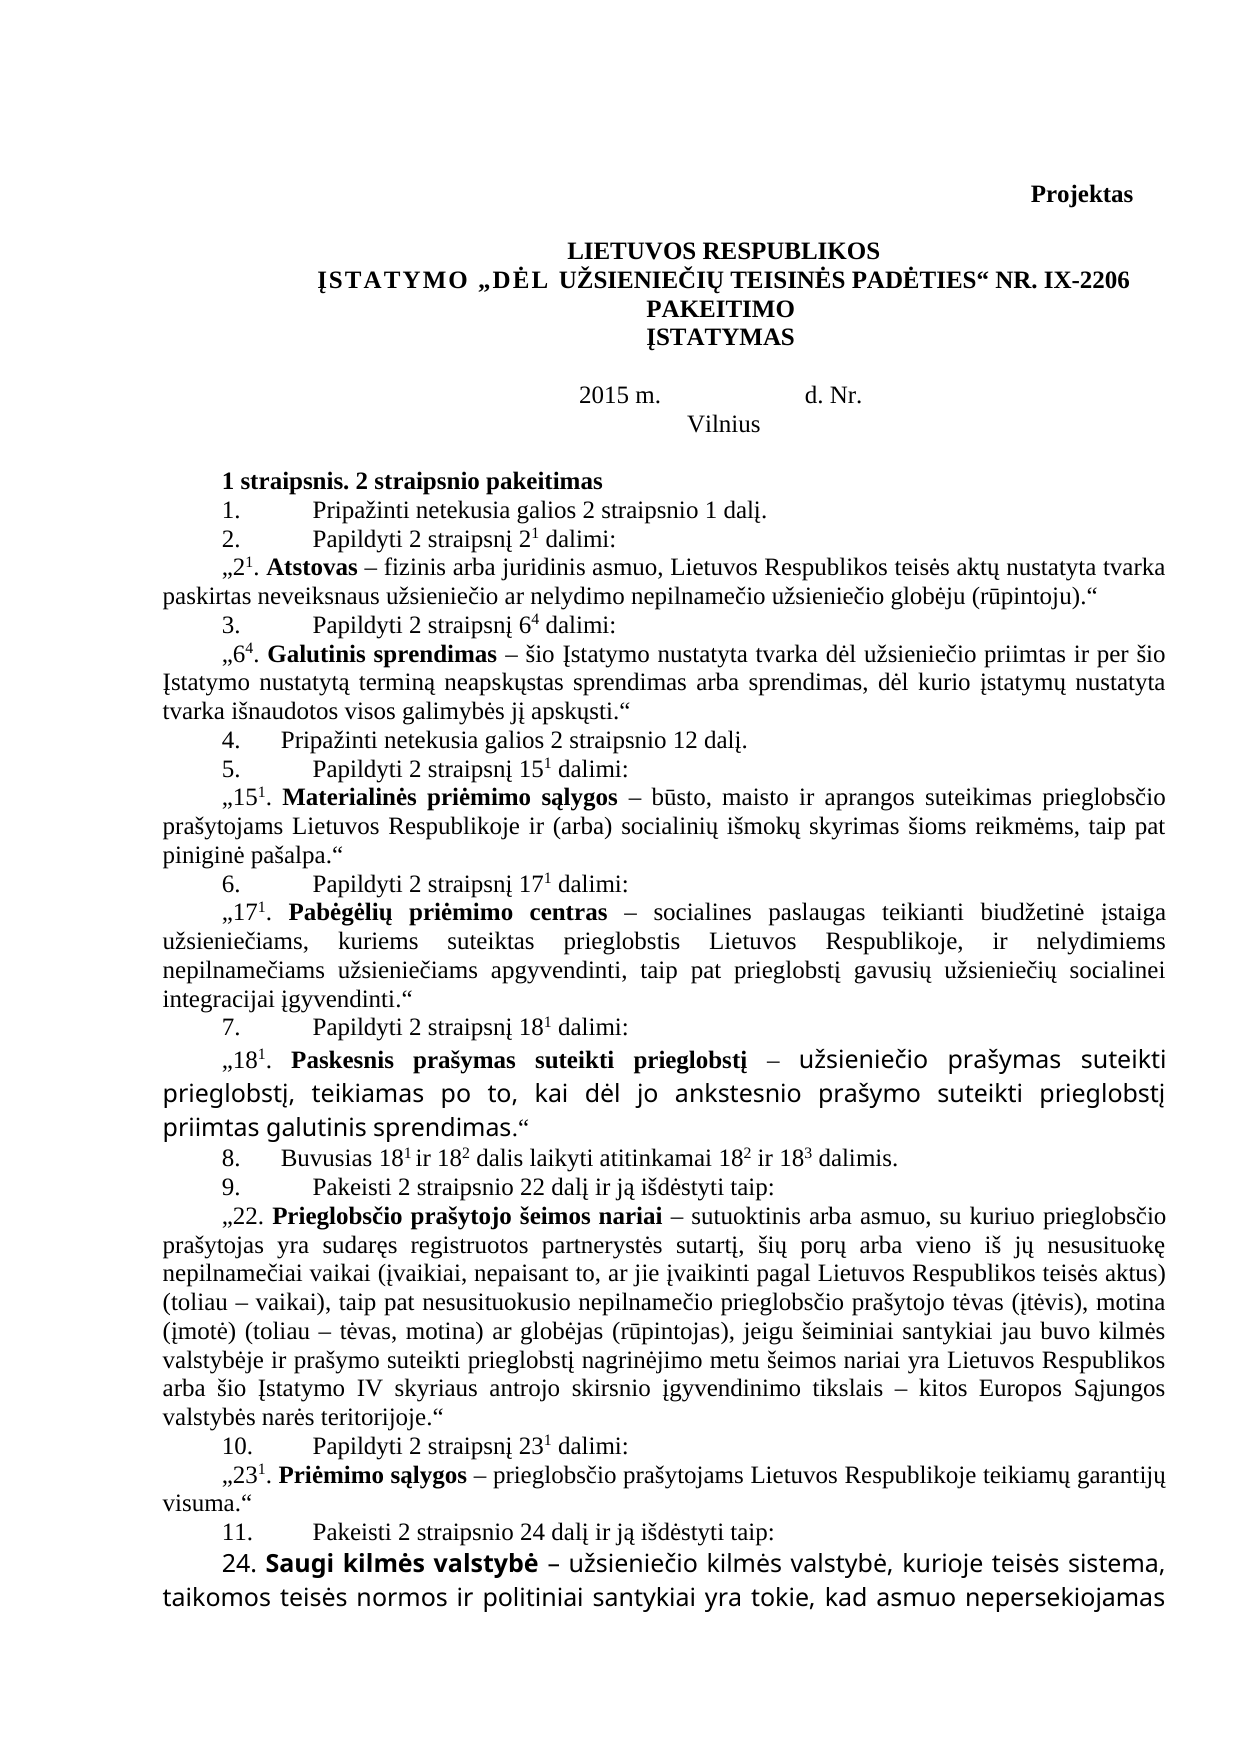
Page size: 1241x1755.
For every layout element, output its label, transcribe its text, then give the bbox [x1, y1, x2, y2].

text „231. Priėmimo sąlygos – prieglobsčio prašytojams Lietuvos Respublikoje teikiamų garantijų visuma.“ [162, 1460, 1167, 1517]
text 3. Papildyti 2 straipsnį 64 dalimi: [162, 610, 1167, 639]
text „21. Atstovas – fizinis arba juridinis asmuo, Lietuvos Respublikos teisės aktų nustatyta tvarka paskirtas neveiksnaus užsieniečio ar nelydimo nepilnamečio užsieniečio globėju (rūpintoju).“ [162, 552, 1167, 610]
text „22. Prieglobsčio prašytojo šeimos nariai – sutuoktinis arba asmuo, su kuriuo prieglobsčio prašytojas yra sudaręs registruotos partnerystės sutartį, šių porų arba vieno iš jų nesusituokę nepilnamečiai vaikai (įvaikiai, nepaisant to, ar jie įvaikinti pagal Lietuvos Respublikos teisės aktus) (toliau – vaikai), taip pat nesusituokusio nepilnamečio prieglobsčio prašytojo tėvas (įtėvis), motina (įmotė) (toliau – tėvas, motina) ar globėjas (rūpintojas), jeigu šeiminiai santykiai jau buvo kilmės valstybėje ir prašymo suteikti prieglobstį nagrinėjimo metu šeimos nariai yra Lietuvos Respublikos arba šio Įstatymo IV skyriaus antrojo skirsnio įgyvendinimo tikslais – kitos Europos Sąjungos valstybės narės teritorijoje.“ [162, 1201, 1167, 1431]
text 7. Papildyti 2 straipsnį 181 dalimi: [162, 1012, 1167, 1041]
text Projektas [1005, 179, 1167, 207]
text ĮSTATYMo „dėl užsieniečių teisinės padėties“ nr. iX-2206 pakeitimo [281, 265, 1167, 322]
text 2015 m. d. Nr. [281, 380, 1167, 409]
text lietuvos respublikos [281, 236, 1167, 265]
text įstatymas [281, 322, 1167, 351]
text 4. Pripažinti netekusia galios 2 straipsnio 12 dalį. [162, 725, 1167, 754]
text 8. Buvusias 181 ir 182 dalis laikyti atitinkamai 182 ir 183 dalimis. [222, 1143, 1167, 1172]
text Vilnius [281, 409, 1167, 437]
text 9. Pakeisti 2 straipsnio 22 dalį ir ją išdėstyti taip: [162, 1172, 1167, 1201]
text „64. Galutinis sprendimas – šio Įstatymo nustatyta tvarka dėl užsieniečio priimtas ir per šio Įstatymo nustatytą terminą neapskųstas sprendimas arba sprendimas, dėl kurio įstatymų nustatyta tvarka išnaudotos visos galimybės jį apskųsti.“ [162, 639, 1167, 725]
text 11. Pakeisti 2 straipsnio 24 dalį ir ją išdėstyti taip: [162, 1517, 1167, 1546]
text 1. Pripažinti netekusia galios 2 straipsnio 1 dalį. [162, 495, 1167, 524]
text „181. Paskesnis prašymas suteikti prieglobstį – užsieniečio prašymas suteikti prieglobstį, teikiamas po to, kai dėl jo ankstesnio prašymo suteikti prieglobstį priimtas galutinis sprendimas.“ [162, 1041, 1167, 1143]
text 6. Papildyti 2 straipsnį 171 dalimi: [162, 869, 1167, 897]
text 5. Papildyti 2 straipsnį 151 dalimi: [162, 754, 1167, 782]
text 1 straipsnis. 2 straipsnio pakeitimas [162, 466, 1167, 495]
text „171. Pabėgėlių priėmimo centras – socialines paslaugas teikianti biudžetinė įstaiga užsieniečiams, kuriems suteiktas prieglobstis Lietuvos Respublikoje, ir nelydimiems nepilnamečiams užsieniečiams apgyvendinti, taip pat prieglobstį gavusių užsieniečių socialinei integracijai įgyvendinti.“ [162, 897, 1167, 1012]
text 10. Papildyti 2 straipsnį 231 dalimi: [162, 1431, 1167, 1460]
text 24. Saugi kilmės valstybė – užsieniečio kilmės valstybė, kurioje teisės sistema, taikomos teisės normos ir politiniai santykiai yra tokie, kad asmuo nepersekiojamas [162, 1546, 1167, 1614]
text „151. Materialinės priėmimo sąlygos – būsto, maisto ir aprangos suteikimas prieglobsčio prašytojams Lietuvos Respublikoje ir (arba) socialinių išmokų skyrimas šioms reikmėms, taip pat piniginė pašalpa.“ [162, 782, 1167, 869]
text 2. Papildyti 2 straipsnį 21 dalimi: [162, 524, 1167, 552]
